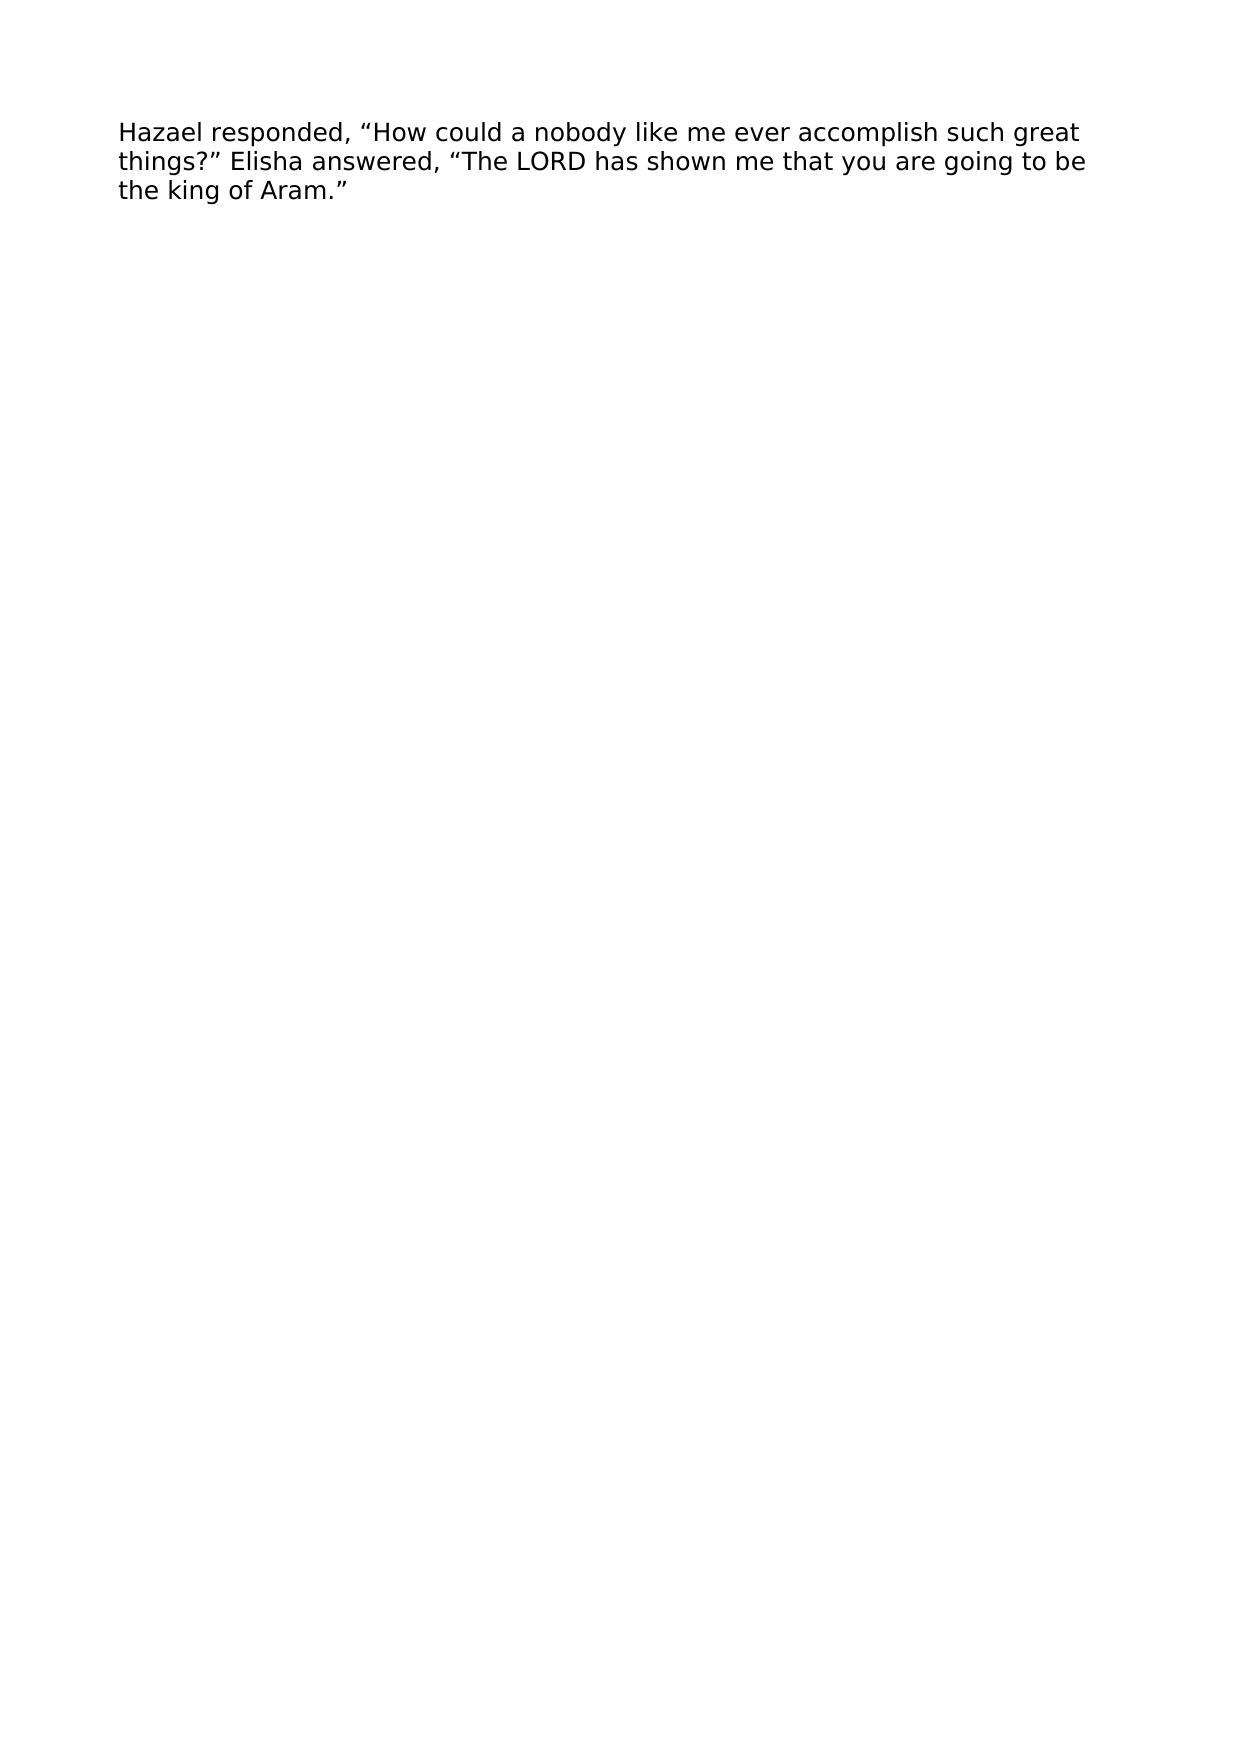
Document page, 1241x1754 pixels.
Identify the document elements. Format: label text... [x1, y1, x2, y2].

text Hazael responded, “How could a nobody like me ever accomplish such great things?” Elisha answered, “The LORD has shown me that you are going to be the king of Aram.” [118, 118, 1122, 206]
